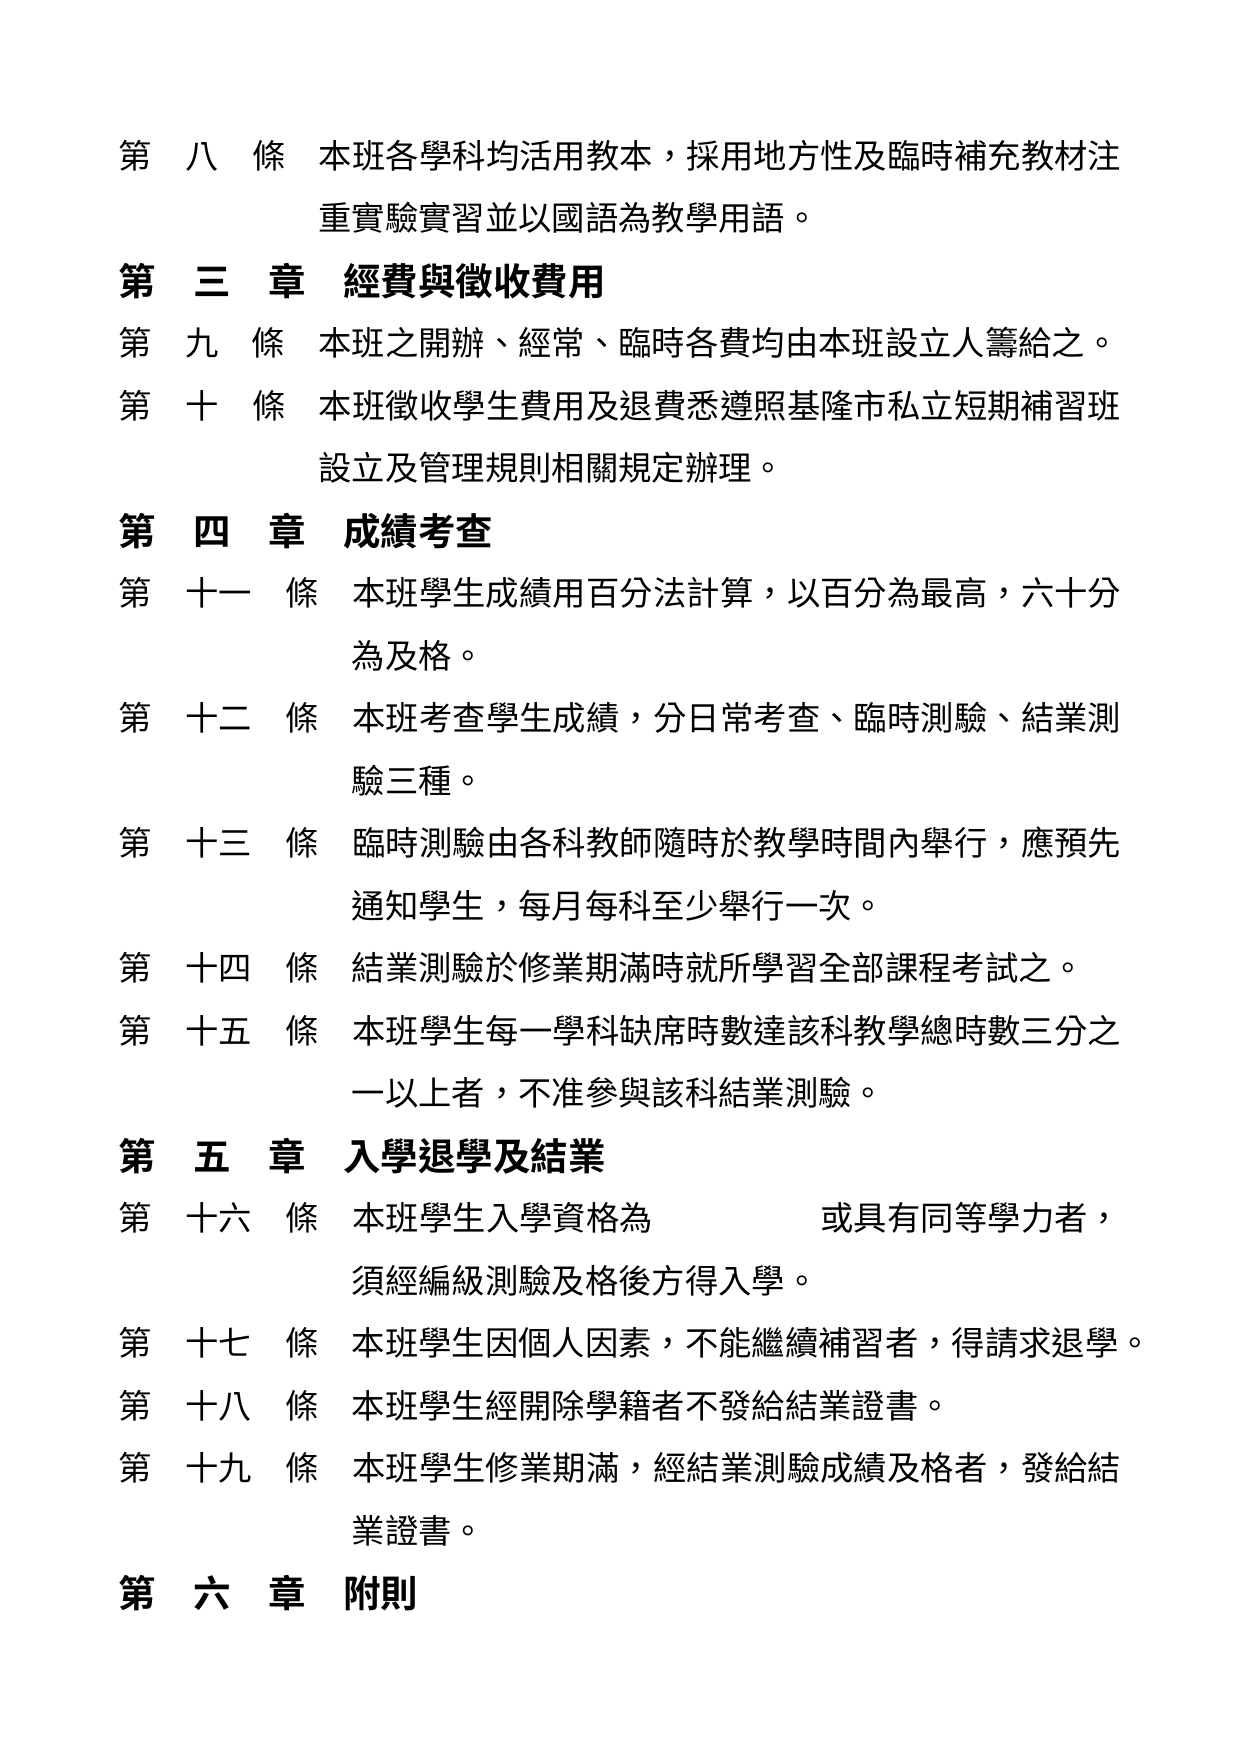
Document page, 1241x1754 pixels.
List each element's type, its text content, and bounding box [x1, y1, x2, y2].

text 第 十八 條 本班學生經開除學籍者不發給結業證書。 [118, 1362, 1122, 1425]
text 第 三 章 經費與徵收費用 [118, 237, 1122, 300]
text 第 十三 條 臨時測驗由各科教師隨時於教學時間內舉行，應預先通知學生，每月每科至少舉行一次。 [118, 800, 1122, 925]
text 第 十七 條 本班學生因個人因素，不能繼續補習者，得請求退學。 [118, 1300, 1122, 1362]
text 第 十六 條 本班學生入學資格為 或具有同等學力者，須經編級測驗及格後方得入學。 [118, 1175, 1122, 1300]
text 第 五 章 入學退學及結業 [118, 1112, 1122, 1175]
text 第 十五 條 本班學生每一學科缺席時數達該科教學總時數三分之一以上者，不准參與該科結業測驗。 [118, 987, 1122, 1112]
text 第 六 章 附則 [118, 1550, 1122, 1612]
text 第 十二 條 本班考查學生成績，分日常考查、臨時測驗、結業測驗三種。 [118, 675, 1122, 800]
text 第 四 章 成績考查 [118, 487, 1122, 550]
text 第 十 條 本班徵收學生費用及退費悉遵照基隆市私立短期補習班設立及管理規則相關規定辦理。 [118, 362, 1122, 487]
text 第 十一 條 本班學生成績用百分法計算，以百分為最高，六十分為及格。 [118, 550, 1122, 675]
text 第 九 條 本班之開辦、經常、臨時各費均由本班設立人籌給之。 [118, 300, 1122, 362]
text 第 十九 條 本班學生修業期滿，經結業測驗成績及格者，發給結業證書。 [118, 1425, 1122, 1550]
text 第 八 條 本班各學科均活用教本，採用地方性及臨時補充教材注重實驗實習並以國語為教學用語。 [118, 112, 1122, 237]
text 第 十四 條 結業測驗於修業期滿時就所學習全部課程考試之。 [118, 925, 1122, 987]
